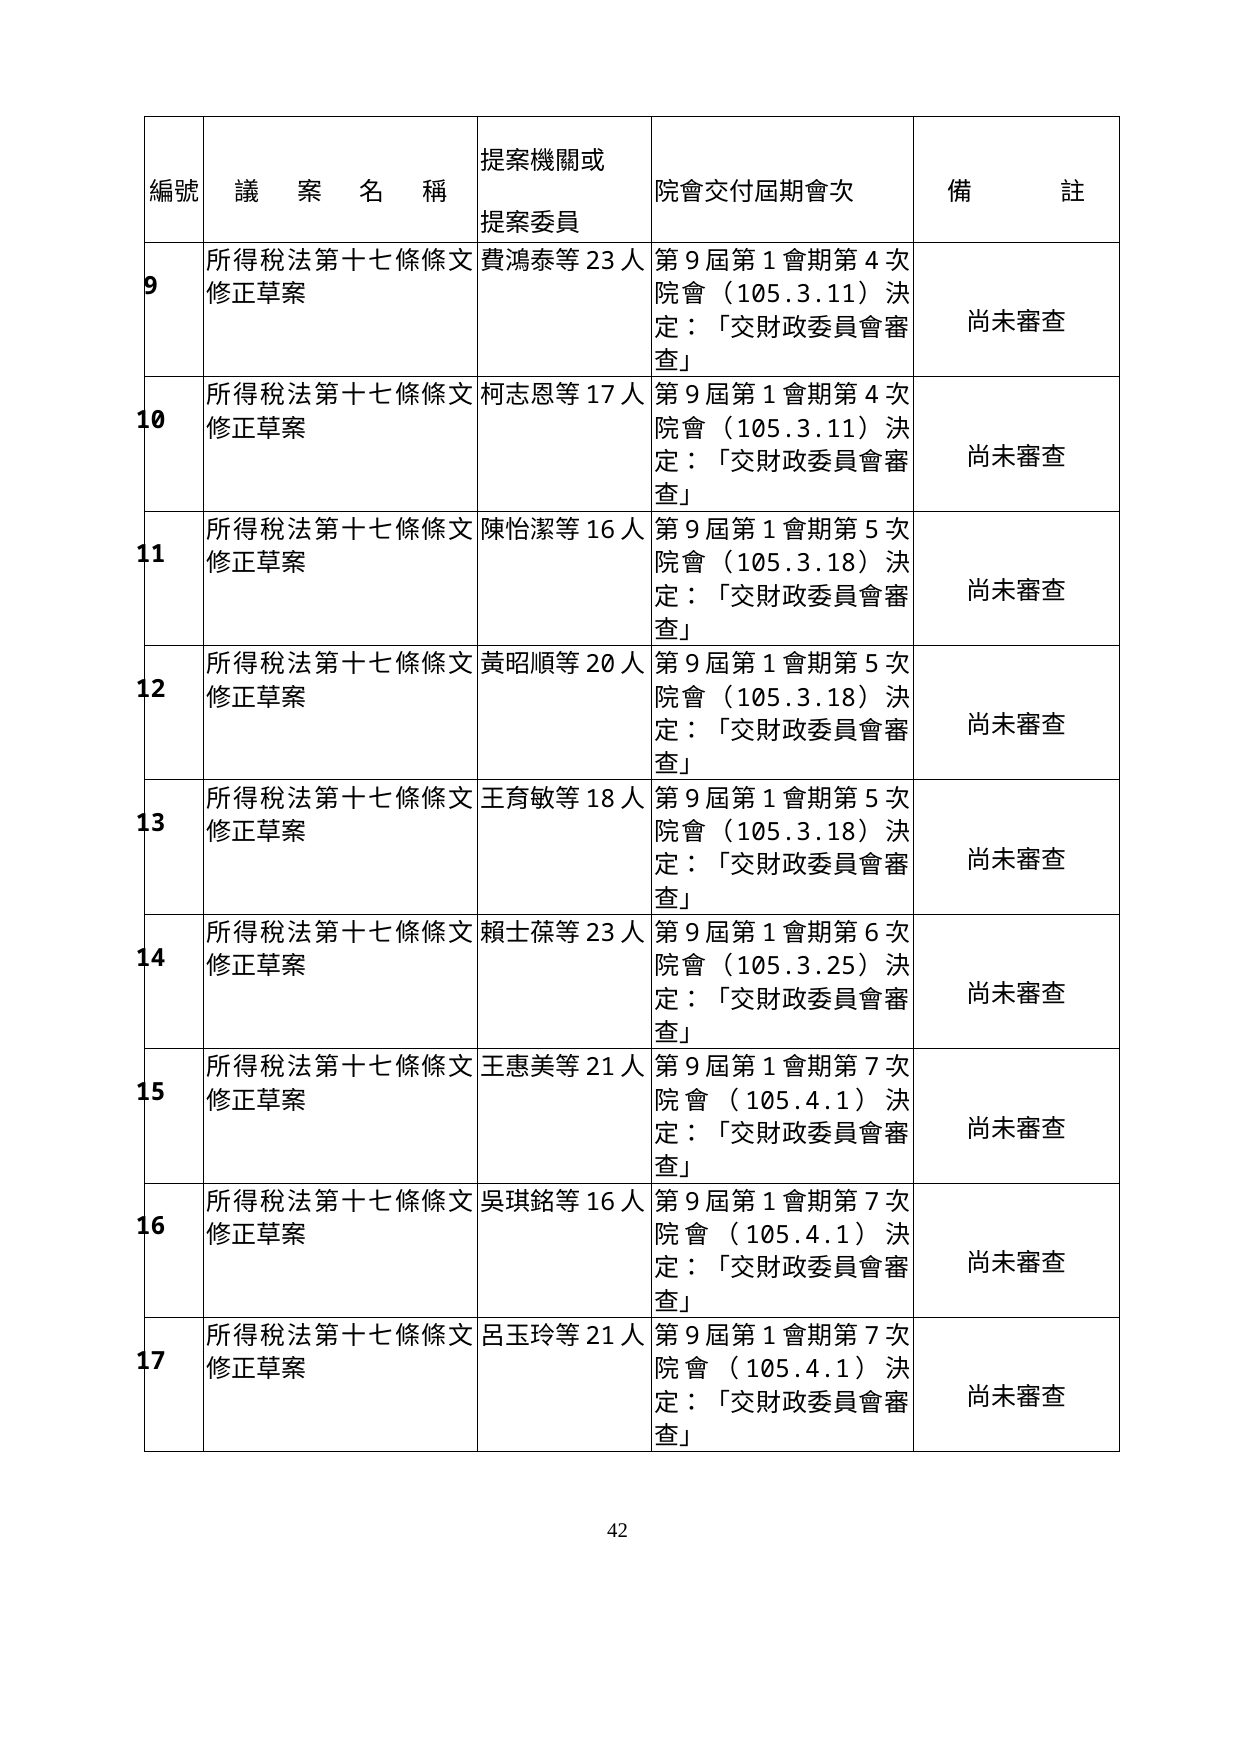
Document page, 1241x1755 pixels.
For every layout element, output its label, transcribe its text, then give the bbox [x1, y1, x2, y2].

table_cell 第9屆第1會期第7次院會（105.4.1）決定：「交財政委員會審查」 [652, 1049, 913, 1182]
table_cell 所得稅法第十七條條文修正草案 [204, 1318, 477, 1451]
table_cell 柯志恩等17人 [478, 377, 651, 511]
table_cell 王惠美等21人 [478, 1049, 651, 1182]
table_cell 第9屆第1會期第4次院會（105.3.11）決定：「交財政委員會審查」 [652, 243, 913, 376]
table_cell 尚未審查 [914, 1049, 1119, 1182]
table_cell 第9屆第1會期第4次院會（105.3.11）決定：「交財政委員會審查」 [652, 377, 913, 511]
table_cell [145, 1049, 203, 1182]
table_cell 所得稅法第十七條條文修正草案 [204, 1049, 477, 1182]
table_cell 所得稅法第十七條條文修正草案 [204, 377, 477, 511]
table_header 議 案 名 稱 [204, 117, 477, 242]
table_cell 所得稅法第十七條條文修正草案 [204, 243, 477, 376]
table_cell [145, 780, 203, 914]
table_header 備 註 [914, 117, 1119, 242]
table_cell 王育敏等18人 [478, 780, 651, 914]
table_cell 第9屆第1會期第6次院會（105.3.25）決定：「交財政委員會審查」 [652, 915, 913, 1048]
table_cell 所得稅法第十七條條文修正草案 [204, 1184, 477, 1317]
table_cell [145, 646, 203, 779]
table_cell [145, 512, 203, 645]
table_cell 第9屆第1會期第7次院會（105.4.1）決定：「交財政委員會審查」 [652, 1318, 913, 1451]
table_cell 所得稅法第十七條條文修正草案 [204, 512, 477, 645]
table_cell 第9屆第1會期第5次院會（105.3.18）決定：「交財政委員會審查」 [652, 780, 913, 914]
table_cell [145, 243, 203, 376]
table_cell 第9屆第1會期第7次院會（105.4.1）決定：「交財政委員會審查」 [652, 1184, 913, 1317]
table_cell 第9屆第1會期第5次院會（105.3.18）決定：「交財政委員會審查」 [652, 646, 913, 779]
table_cell 吳琪銘等16人 [478, 1184, 651, 1317]
table_cell [145, 1184, 203, 1317]
table_cell 所得稅法第十七條條文修正草案 [204, 646, 477, 779]
table_cell 尚未審查 [914, 646, 1119, 779]
table_cell [145, 1318, 203, 1451]
table_cell 尚未審查 [914, 1184, 1119, 1317]
table_cell 尚未審查 [914, 915, 1119, 1048]
table_cell 尚未審查 [914, 377, 1119, 511]
table_cell 尚未審查 [914, 1318, 1119, 1451]
table_cell 呂玉玲等21人 [478, 1318, 651, 1451]
table_cell 黃昭順等20人 [478, 646, 651, 779]
table_cell 費鴻泰等23人 [478, 243, 651, 376]
table_header 提案機關或 提案委員 [478, 117, 651, 242]
table_cell 所得稅法第十七條條文修正草案 [204, 915, 477, 1048]
table_cell 尚未審查 [914, 243, 1119, 376]
table_cell 尚未審查 [914, 780, 1119, 914]
table_cell 陳怡潔等16人 [478, 512, 651, 645]
table_cell 尚未審查 [914, 512, 1119, 645]
table_cell 所得稅法第十七條條文修正草案 [204, 780, 477, 914]
table_header 編號 [145, 117, 203, 242]
table_cell [145, 377, 203, 511]
table_cell 第9屆第1會期第5次院會（105.3.18）決定：「交財政委員會審查」 [652, 512, 913, 645]
table_cell [145, 915, 203, 1048]
table_header 院會交付屆期會次 [652, 117, 913, 242]
table_cell 賴士葆等23人 [478, 915, 651, 1048]
